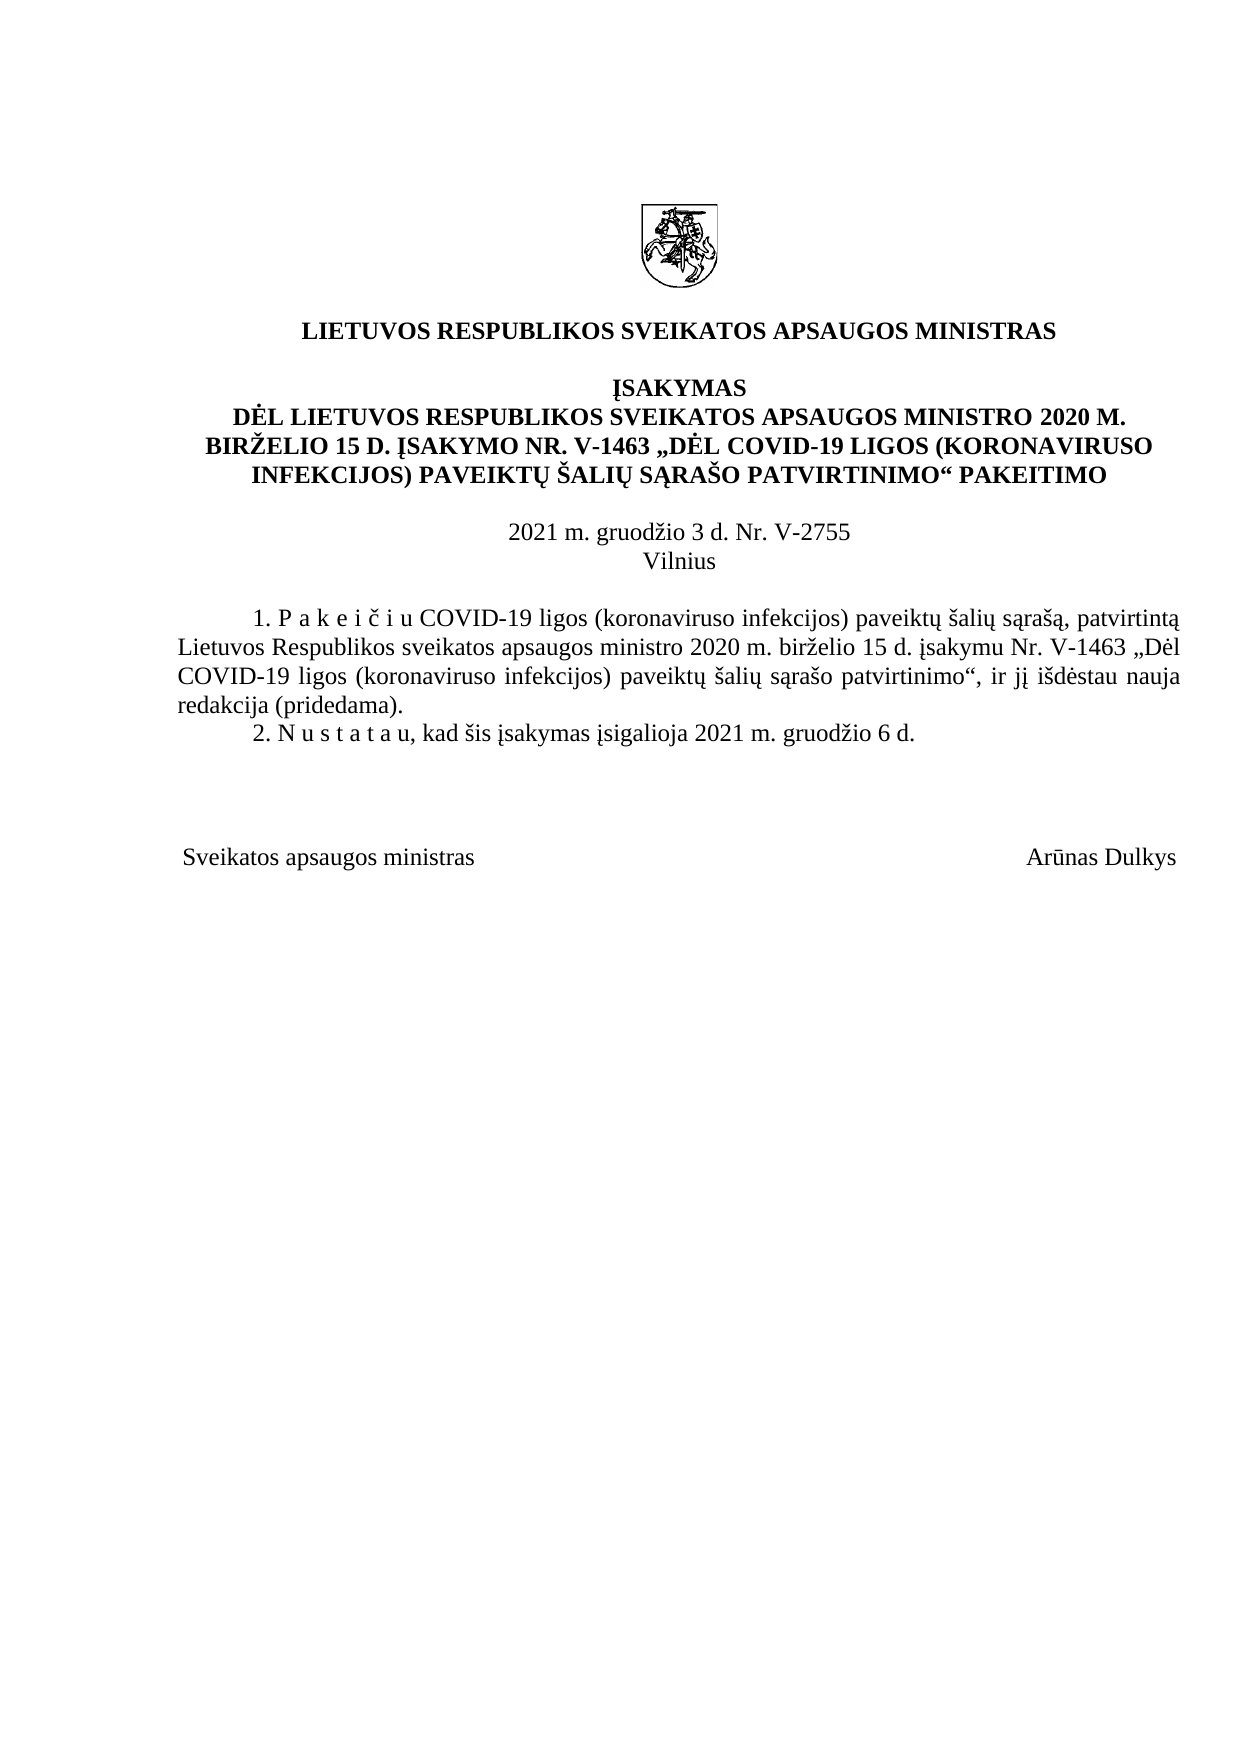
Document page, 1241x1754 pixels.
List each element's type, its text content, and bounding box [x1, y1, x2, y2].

text Sveikatos apsaugos ministras Arūnas Dulkys [177, 842, 1181, 871]
text 1. P a k e i č i u COVID-19 ligos (koronaviruso infekcijos) paveiktų šalių sąrašą, patvirtintą Lietuvos Respublikos sveikatos apsaugos ministro 2020 m. birželio 15 d. įsakymu Nr. V-1463 „Dėl COVID-19 ligos (koronaviruso infekcijos) paveiktų šalių sąrašo patvirtinimo“, ir jį išdėstau nauja redakcija (pridedama). [177, 603, 1181, 718]
text Dėl LIETUVOS RESPUBLIKOS SVEIKATOS APSAUGOS MINISTRO 2020 m. birželio 15 d. įsakymO Nr. V-1463 „Dėl COVID-19 ligos (koronaviruso infekcijos) paveiktų šalių sąrašo patvirtinimo“ PAKEITIMO [177, 402, 1181, 488]
text ĮSAKYMAS [177, 373, 1181, 402]
text Vilnius [177, 546, 1181, 575]
text LIETUVOS RESPUBLIKOS SVEIKATOS APSAUGOS MINISTRAS [177, 316, 1181, 345]
text 2021 m. gruodžio 3 d. Nr. V-2755 [177, 517, 1181, 546]
text 2. N u s t a t a u, kad šis įsakymas įsigalioja 2021 m. gruodžio 6 d. [177, 718, 1181, 747]
